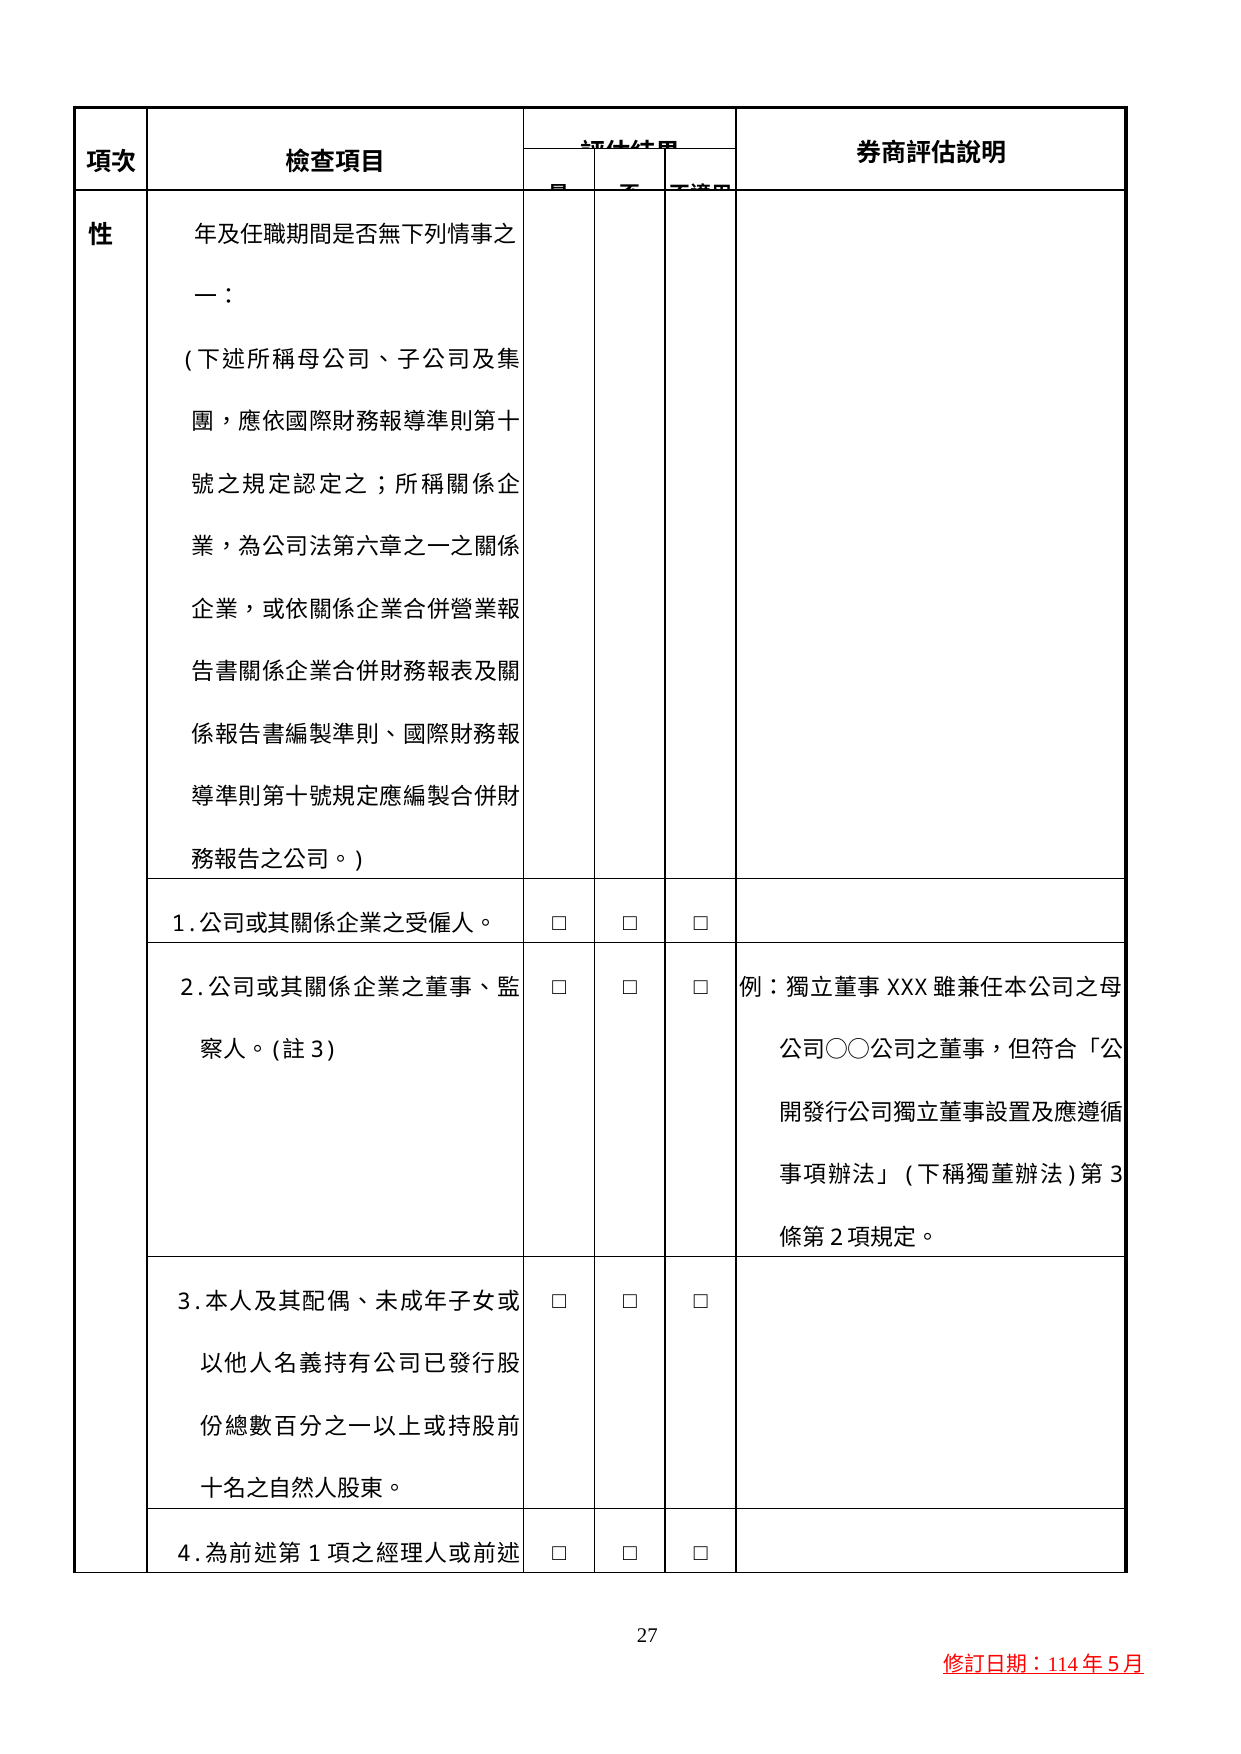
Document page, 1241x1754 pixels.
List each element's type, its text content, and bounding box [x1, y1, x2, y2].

table_cell □ [524, 879, 594, 942]
table_cell [666, 191, 735, 878]
table_cell □ [595, 879, 664, 942]
table_cell 年及任職期間是否無下列情事之一： (下述所稱母公司、子公司及集團，應依國際財務報導準則第十號之規定認定之；所稱關係企業，為公司法第六章之一之關係企業，或依關係企業合併營業報告書關係企業合併財務報表及關係報告書編製準則、國際財務報導準則第十號規定應編製合併財務報告之公司。) [148, 191, 523, 878]
table_header 檢查項目 [148, 109, 523, 189]
table_cell [737, 1257, 1124, 1508]
table_cell 是 [524, 149, 594, 189]
table_header 評估結果 [524, 109, 735, 147]
table_cell [737, 879, 1124, 942]
table_cell 4.為前述第1項之經理人或前述 [148, 1509, 523, 1572]
table_cell 不適用 [666, 149, 735, 189]
table_cell 3.本人及其配偶、未成年子女或以他人名義持有公司已發行股份總數百分之一以上或持股前十名之自然人股東。 [148, 1257, 523, 1508]
table_cell 說明評估程序及結論。 [737, 191, 1124, 878]
table_cell □ [524, 943, 594, 1256]
table_cell 2.公司或其關係企業之董事、監察人。(註3) [148, 943, 523, 1256]
table_cell □ [524, 1257, 594, 1508]
table_cell [595, 191, 664, 878]
table_cell 否 [595, 149, 664, 189]
table_cell 1.公司或其關係企業之受僱人。 [148, 879, 523, 942]
table_cell □ [666, 1509, 735, 1572]
table_cell □ [666, 943, 735, 1256]
table_cell □ [666, 879, 735, 942]
table_cell □ [524, 1509, 594, 1572]
table_cell [524, 191, 594, 878]
table_header 項次 [76, 109, 146, 189]
table_cell [737, 1509, 1124, 1572]
table_cell 例：獨立董事XXX雖兼任本公司之母公司○○公司之董事，但符合「公開發行公司獨立董事設置及應遵循事項辦法」(下稱獨董辦法)第3條第2項規定。 [737, 943, 1124, 1256]
table_cell □ [666, 1257, 735, 1508]
table_cell □ [595, 1509, 664, 1572]
table_cell □ [595, 943, 664, 1256]
table_header 券商評估說明 (至少應填製下列預設文字格式內容) [737, 109, 1124, 189]
table_cell □ [595, 1257, 664, 1508]
table_cell 性 [76, 191, 146, 1572]
